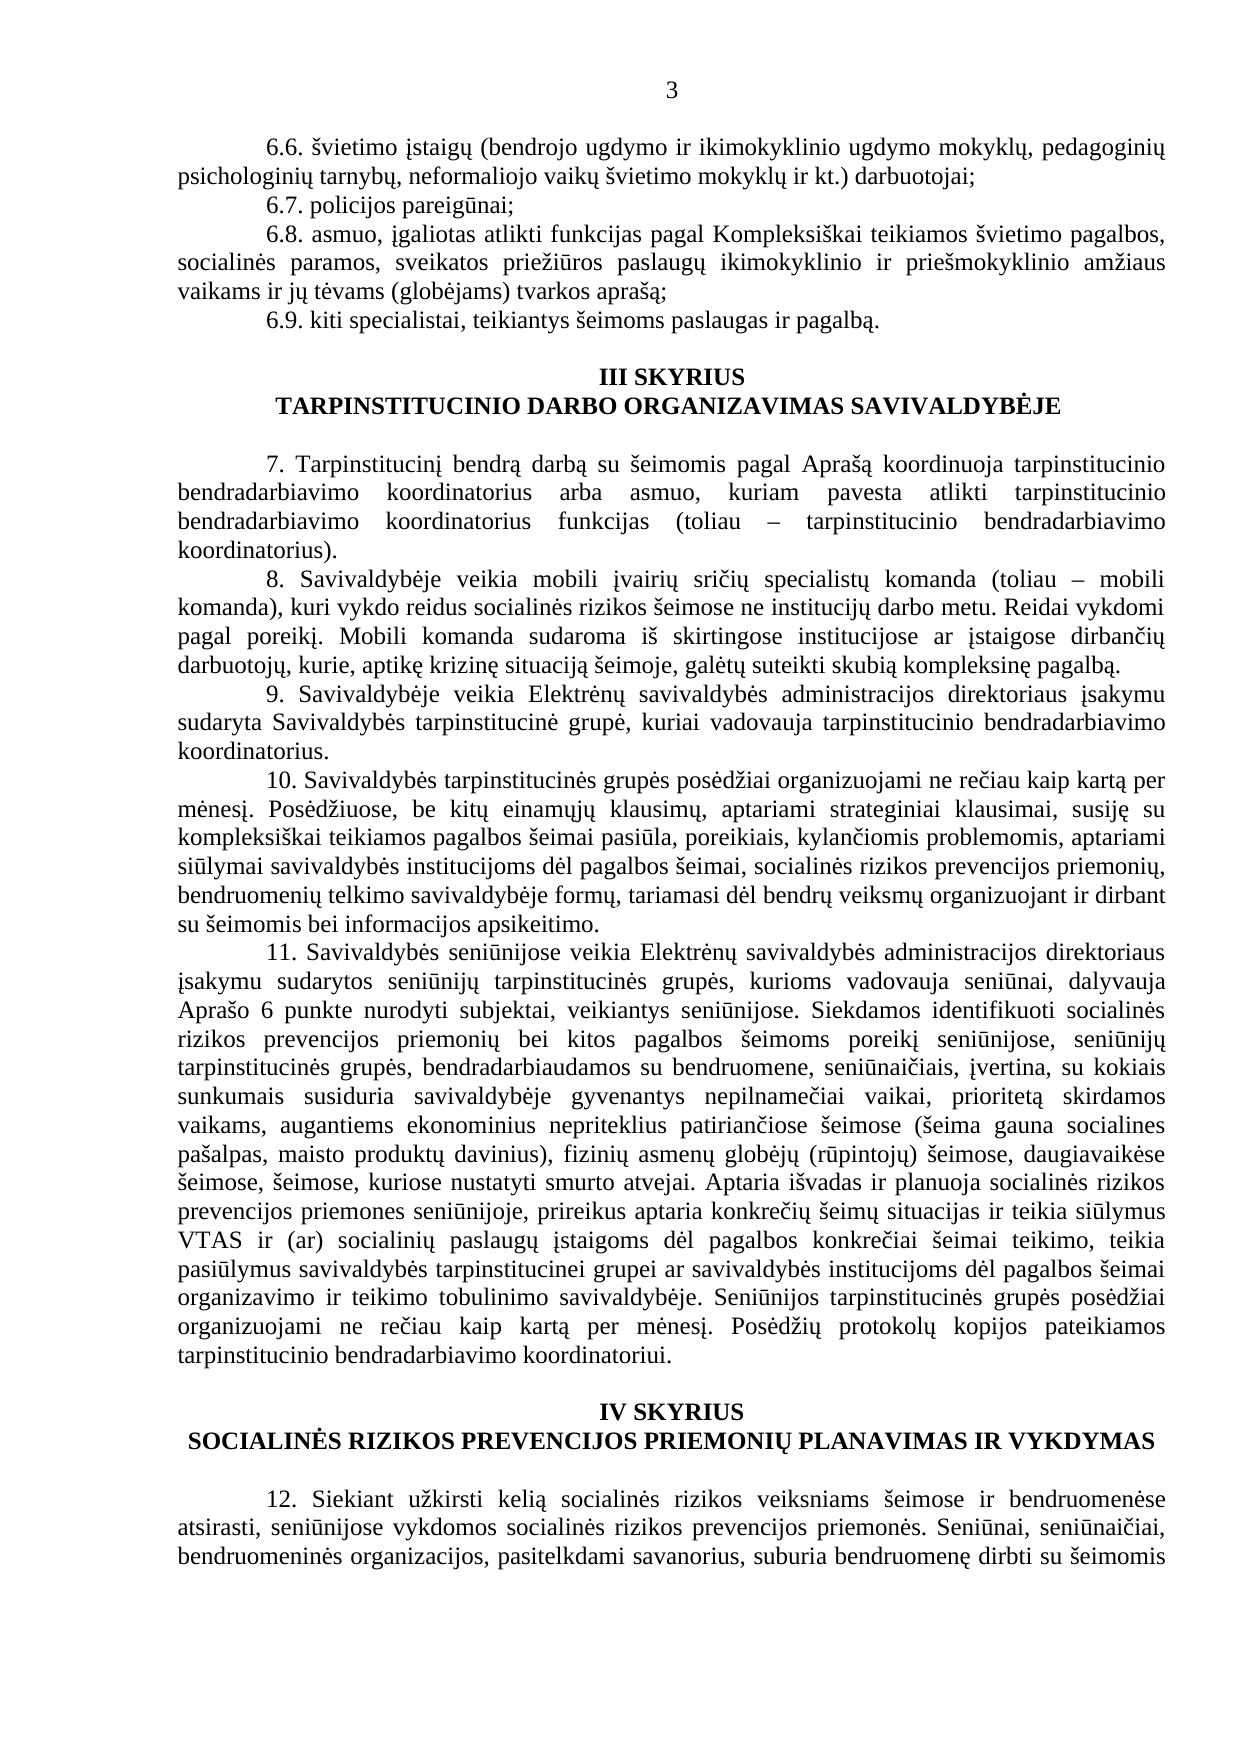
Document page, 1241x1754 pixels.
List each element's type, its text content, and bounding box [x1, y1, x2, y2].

text 12. Siekiant užkirsti kelią socialinės rizikos veiksniams šeimose ir bendruomenėse atsirasti, seniūnijose vykdomos socialinės rizikos prevencijos priemonės. Seniūnai, seniūnaičiai, bendruomeninės organizacijos, pasitelkdami savanorius, suburia bendruomenę dirbti su šeimomis [177, 1484, 1166, 1570]
text 9. Savivaldybėje veikia Elektrėnų savivaldybės administracijos direktoriaus įsakymu sudaryta Savivaldybės tarpinstitucinė grupė, kuriai vadovauja tarpinstitucinio bendradarbiavimo koordinatorius. [177, 679, 1166, 765]
text 8. Savivaldybėje veikia mobili įvairių sričių specialistų komanda (toliau – mobili komanda), kuri vykdo reidus socialinės rizikos šeimose ne institucijų darbo metu. Reidai vykdomi pagal poreikį. Mobili komanda sudaroma iš skirtingose institucijose ar įstaigose dirbančių darbuotojų, kurie, aptikę krizinę situaciją šeimoje, galėtų suteikti skubią kompleksinę pagalbą. [177, 564, 1166, 679]
text 11. Savivaldybės seniūnijose veikia Elektrėnų savivaldybės administracijos direktoriaus įsakymu sudarytos seniūnijų tarpinstitucinės grupės, kurioms vadovauja seniūnai, dalyvauja Aprašo 6 punkte nurodyti subjektai, veikiantys seniūnijose. Siekdamos identifikuoti socialinės rizikos prevencijos priemonių bei kitos pagalbos šeimoms poreikį seniūnijose, seniūnijų tarpinstitucinės grupės, bendradarbiaudamos su bendruomene, seniūnaičiais, įvertina, su kokiais sunkumais susiduria savivaldybėje gyvenantys nepilnamečiai vaikai, prioritetą skirdamos vaikams, augantiems ekonominius nepriteklius patiriančiose šeimose (šeima gauna socialines pašalpas, maisto produktų davinius), fizinių asmenų globėjų (rūpintojų) šeimose, daugiavaikėse šeimose, šeimose, kuriose nustatyti smurto atvejai. Aptaria išvadas ir planuoja socialinės rizikos prevencijos priemones seniūnijoje, prireikus aptaria konkrečių šeimų situacijas ir teikia siūlymus VTAS ir (ar) socialinių paslaugų įstaigoms dėl pagalbos konkrečiai šeimai teikimo, teikia pasiūlymus savivaldybės tarpinstitucinei grupei ar savivaldybės institucijoms dėl pagalbos šeimai organizavimo ir teikimo tobulinimo savivaldybėje. Seniūnijos tarpinstitucinės grupės posėdžiai organizuojami ne rečiau kaip kartą per mėnesį. Posėdžių protokolų kopijos pateikiamos tarpinstitucinio bendradarbiavimo koordinatoriui. [177, 937, 1166, 1369]
text 6.8. asmuo, įgaliotas atlikti funkcijas pagal Kompleksiškai teikiamos švietimo pagalbos, socialinės paramos, sveikatos priežiūros paslaugų ikimokyklinio ir priešmokyklinio amžiaus vaikams ir jų tėvams (globėjams) tvarkos aprašą; [177, 219, 1166, 305]
text 6.9. kiti specialistai, teikiantys šeimoms paslaugas ir pagalbą. [177, 305, 1166, 334]
text 10. Savivaldybės tarpinstitucinės grupės posėdžiai organizuojami ne rečiau kaip kartą per mėnesį. Posėdžiuose, be kitų einamųjų klausimų, aptariami strateginiai klausimai, susiję su kompleksiškai teikiamos pagalbos šeimai pasiūla, poreikiais, kylančiomis problemomis, aptariami siūlymai savivaldybės institucijoms dėl pagalbos šeimai, socialinės rizikos prevencijos priemonių, bendruomenių telkimo savivaldybėje formų, tariamasi dėl bendrų veiksmų organizuojant ir dirbant su šeimomis bei informacijos apsikeitimo. [177, 765, 1166, 937]
text III SKYRIUS [177, 362, 1166, 391]
text TARPINSTITUCINIO DARBO ORGANIZAVIMAS SAVIVALDYBĖJE [177, 391, 1166, 420]
text 7. Tarpinstitucinį bendrą darbą su šeimomis pagal Aprašą koordinuoja tarpinstitucinio bendradarbiavimo koordinatorius arba asmuo, kuriam pavesta atlikti tarpinstitucinio bendradarbiavimo koordinatorius funkcijas (toliau – tarpinstitucinio bendradarbiavimo koordinatorius). [177, 449, 1166, 564]
text SOCIALINĖS RIZIKOS PREVENCIJOS PRIEMONIŲ PLANAVIMAS IR VYKDYMAS [177, 1426, 1166, 1455]
text 6.7. policijos pareigūnai; [177, 190, 1166, 219]
text IV SKYRIUS [177, 1397, 1166, 1426]
text 6.6. švietimo įstaigų (bendrojo ugdymo ir ikimokyklinio ugdymo mokyklų, pedagoginių psichologinių tarnybų, neformaliojo vaikų švietimo mokyklų ir kt.) darbuotojai; [177, 132, 1166, 190]
